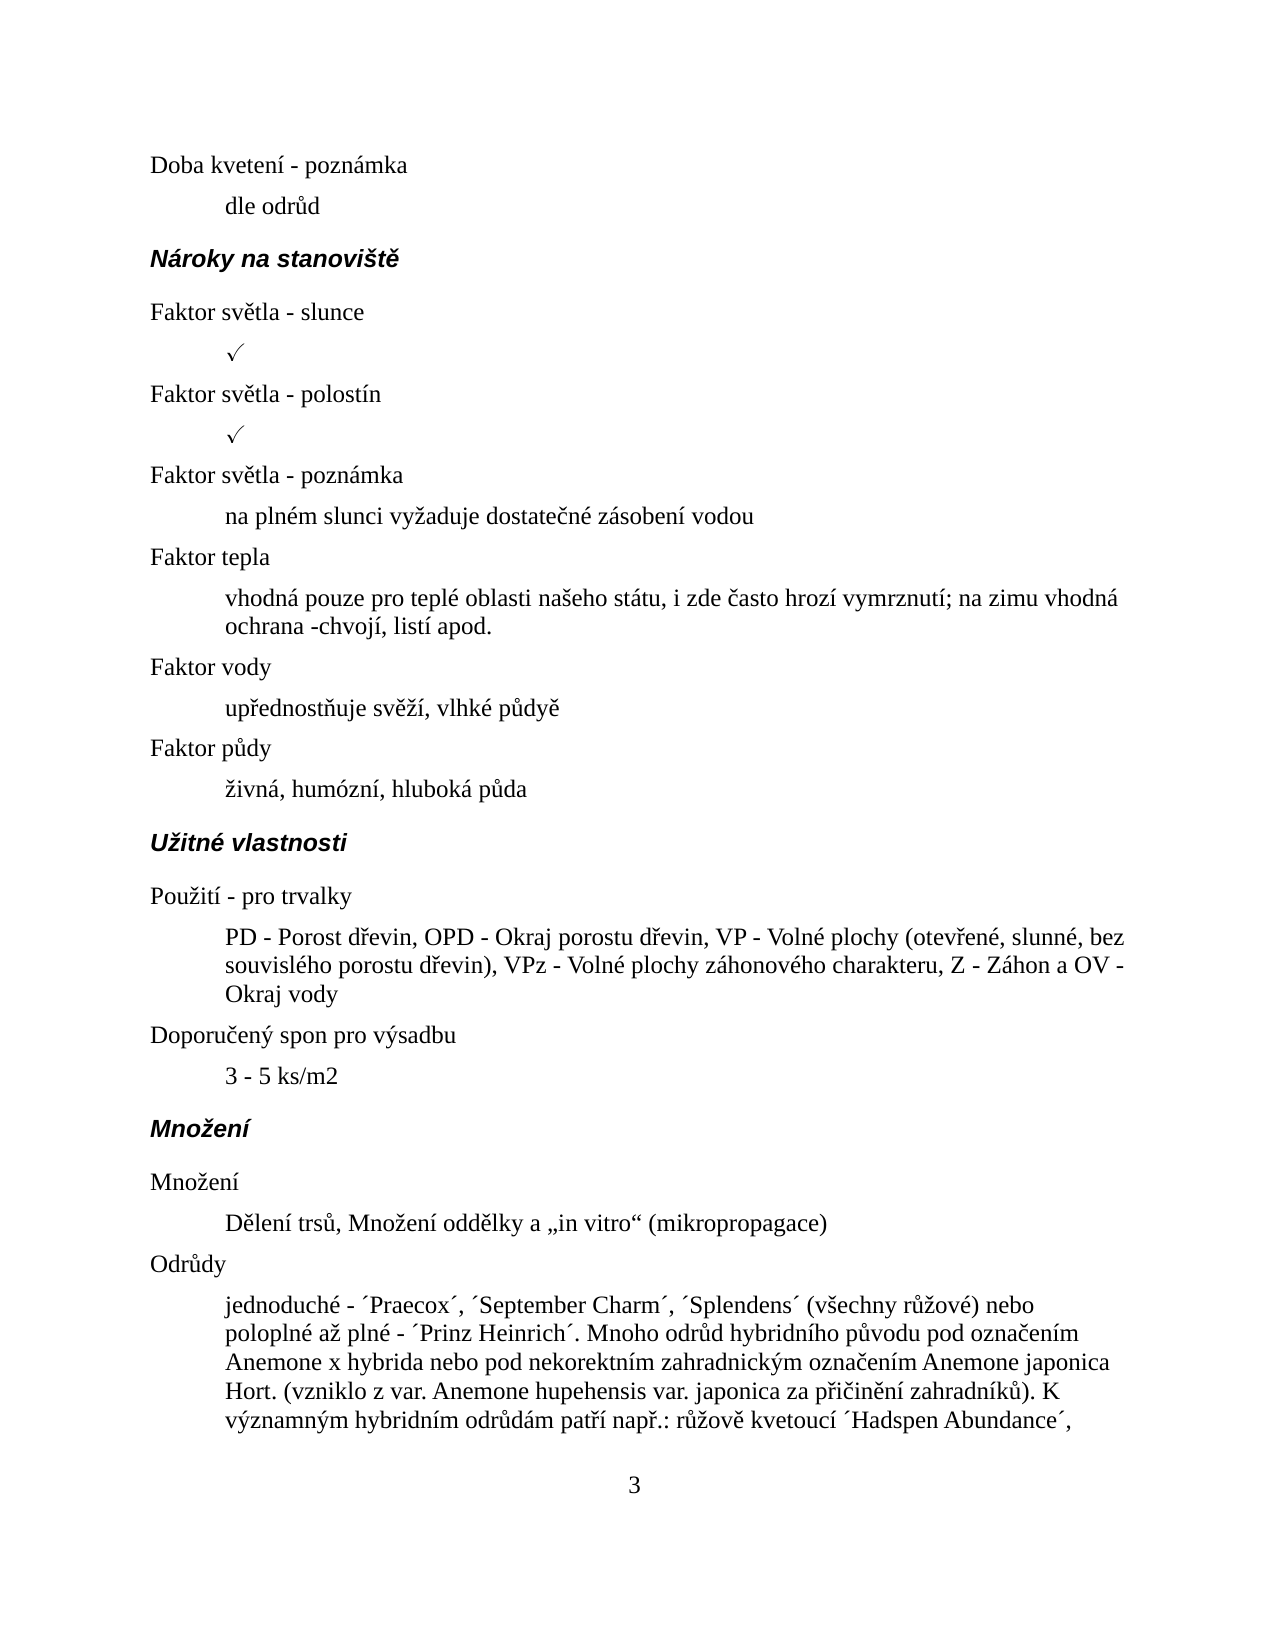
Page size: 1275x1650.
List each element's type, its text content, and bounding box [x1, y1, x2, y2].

text ✓ [225, 420, 1125, 448]
text Faktor tepla [150, 542, 1125, 571]
text živná, humózní, hluboká půda [225, 774, 1125, 803]
text dle odrůd [225, 191, 1125, 219]
text Odrůdy [150, 1249, 1125, 1278]
text Faktor světla - poznámka [150, 460, 1125, 489]
text Množení [150, 1167, 1125, 1196]
text Faktor půdy [150, 733, 1125, 762]
subtitle Užitné vlastnosti [150, 828, 1125, 857]
text PD - Porost dřevin, OPD - Okraj porostu dřevin, VP - Volné plochy (otevřené, slunné, bez souvislého porostu dřevin), VPz - Volné plochy záhonového charakteru, Z - Záhon a OV - Okraj vody [225, 922, 1125, 1008]
text Faktor světla - polostín [150, 379, 1125, 408]
text upřednostňuje svěží, vlhké půdyě [225, 693, 1125, 722]
text Doporučený spon pro výsadbu [150, 1020, 1125, 1049]
text Doba kvetení - poznámka [150, 150, 1125, 179]
text Faktor vody [150, 652, 1125, 681]
text vhodná pouze pro teplé oblasti našeho státu, i zde často hrozí vymrznutí; na zimu vhodná ochrana -chvojí, listí apod. [225, 583, 1125, 640]
text ✓ [225, 338, 1125, 367]
text na plném slunci vyžaduje dostatečné zásobení vodou [225, 501, 1125, 530]
subtitle Množení [150, 1114, 1125, 1143]
text 3 - 5 ks/m2 [225, 1061, 1125, 1089]
text jednoduché - ´Praecox´, ´September Charm´, ´Splendens´ (všechny růžové) nebo poloplné až plné - ´Prinz Heinrich´. Mnoho odrůd hybridního původu pod označením Anemone x hybrida nebo pod nekorektním zahradnickým označením Anemone japonica Hort. (vzniklo z var. Anemone hupehensis var. japonica za přičinění zahradníků). K významným hybridním odrůdám patří např.: růžově kvetoucí ´Hadspen Abundance´, [225, 1290, 1125, 1433]
subtitle Nároky na stanoviště [150, 244, 1125, 273]
text Dělení trsů, Množení oddělky a „in vitro“ (mikropropagace) [225, 1208, 1125, 1237]
text Faktor světla - slunce [150, 297, 1125, 326]
text Použití - pro trvalky [150, 881, 1125, 910]
